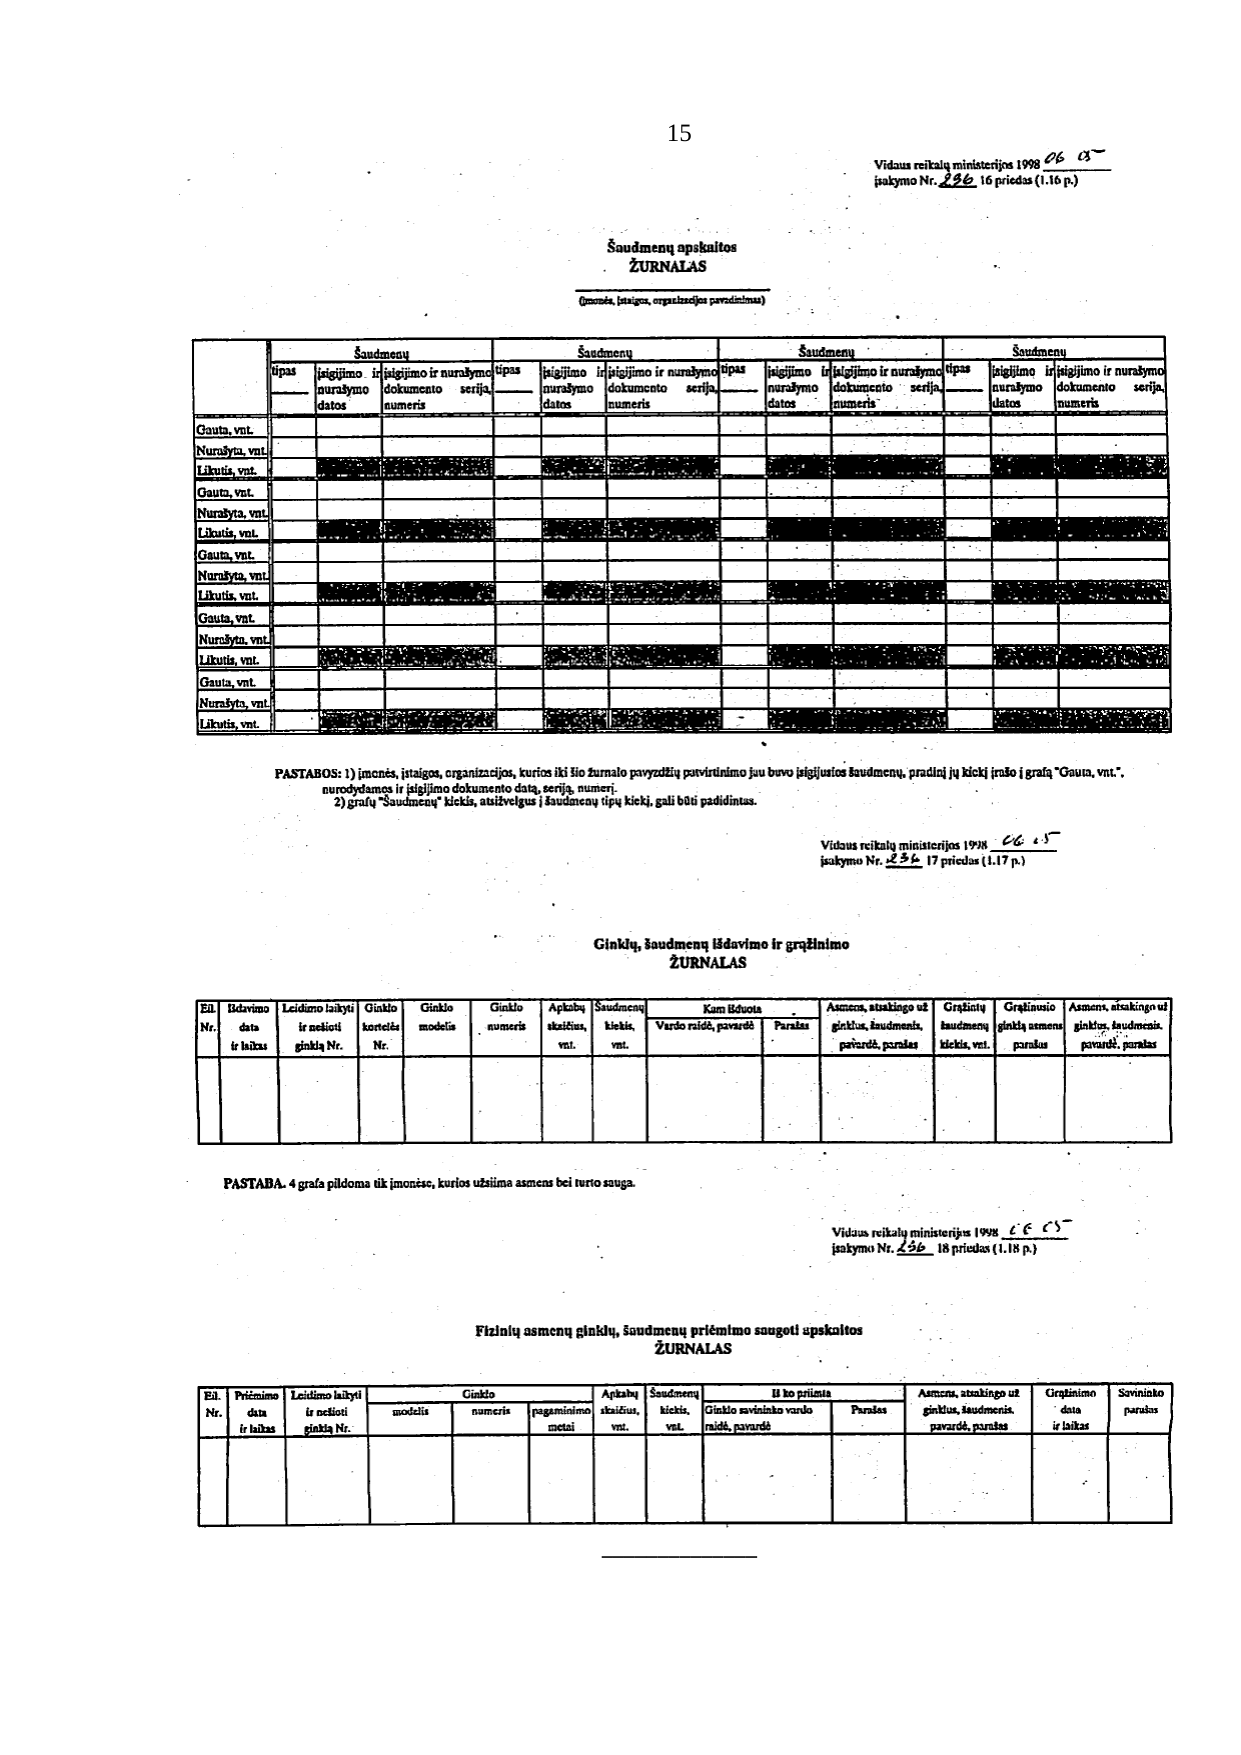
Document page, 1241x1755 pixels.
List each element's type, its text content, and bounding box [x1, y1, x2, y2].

text ______________ [177, 1528, 1181, 1561]
